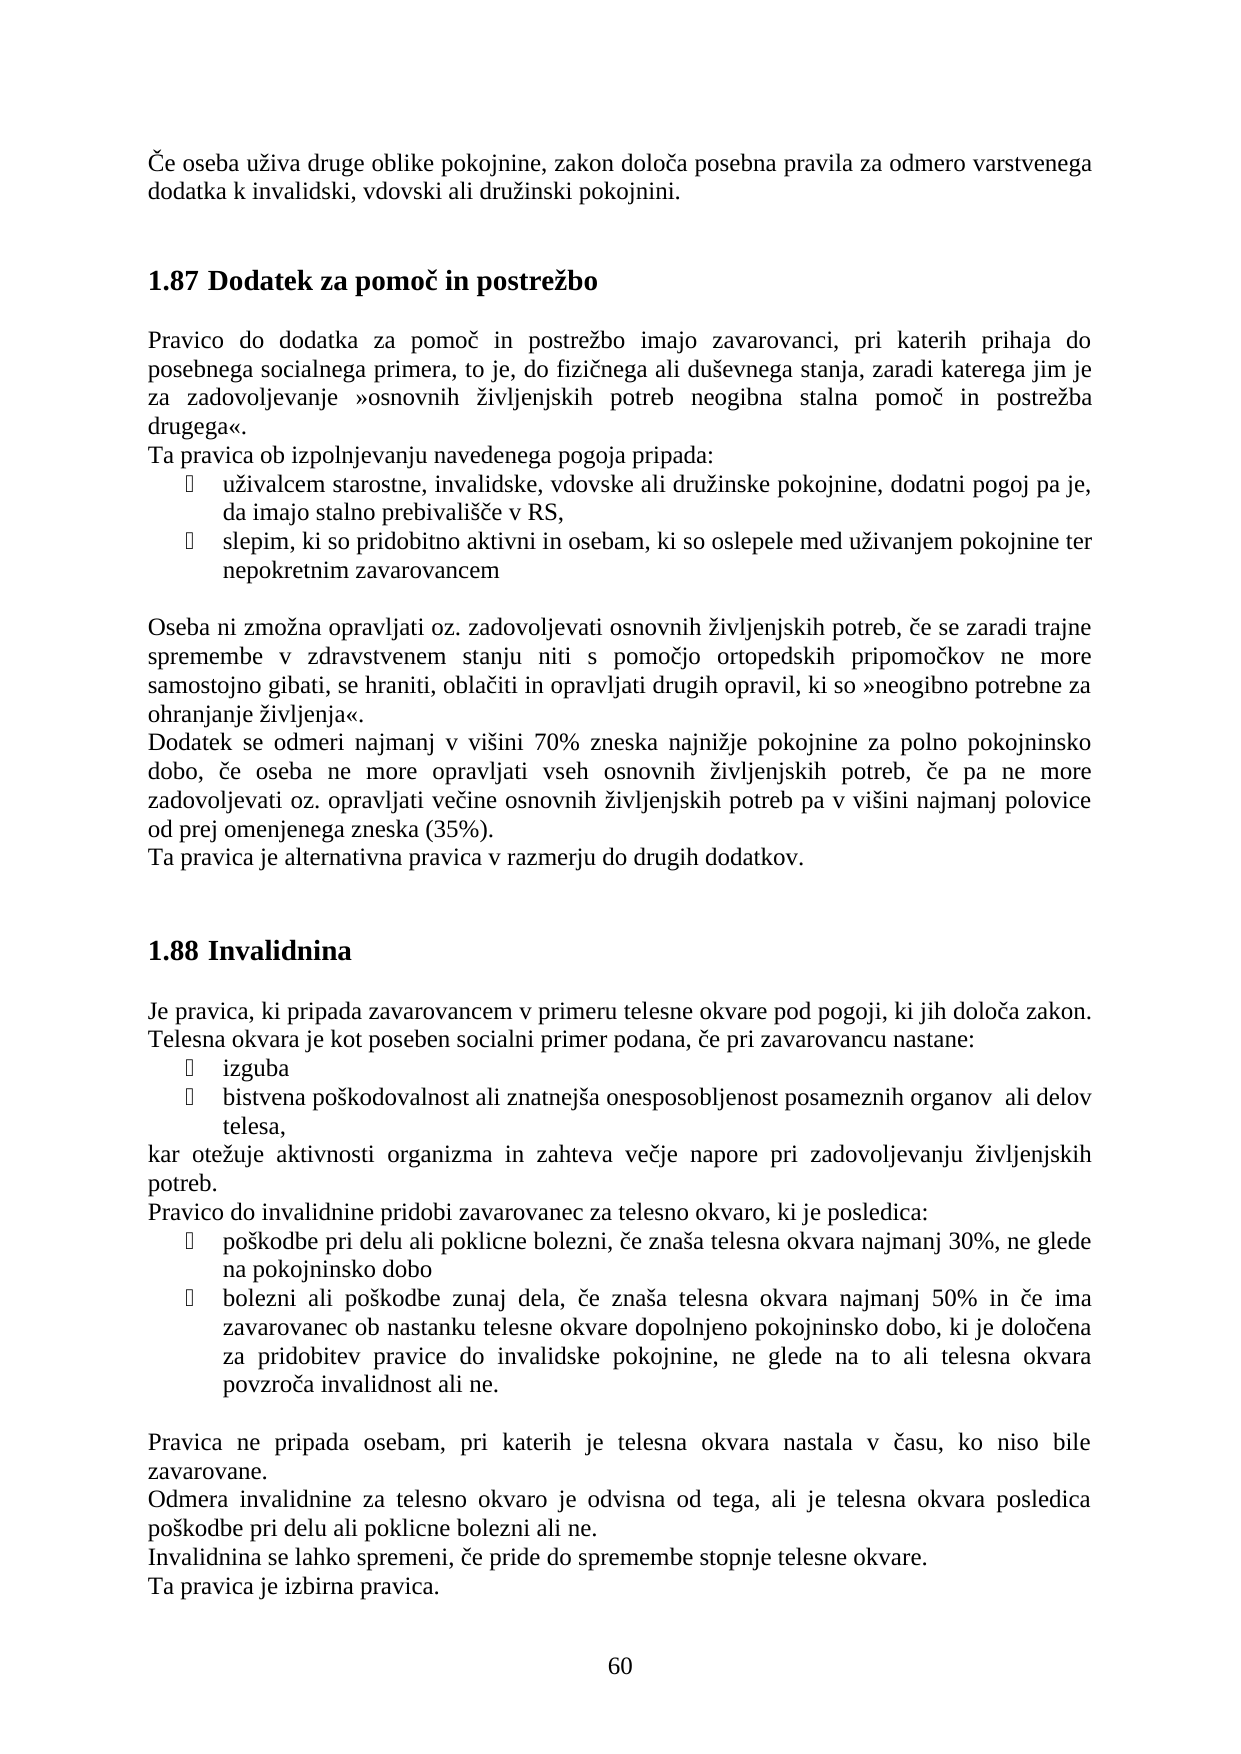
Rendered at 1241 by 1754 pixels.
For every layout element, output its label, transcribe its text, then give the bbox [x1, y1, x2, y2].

list uživalcem starostne, invalidske, vdovske ali družinske pokojnine, dodatni pogoj pa je, da imajo stalno prebivališče v RS, [185, 469, 1093, 526]
list slepim, ki so pridobitno aktivni in osebam, ki so oslepele med uživanjem pokojnine ter nepokretnim zavarovancem [185, 526, 1093, 584]
list poškodbe pri delu ali poklicne bolezni, če znaša telesna okvara najmanj 30%, ne glede na pokojninsko dobo [185, 1226, 1093, 1283]
list bistvena poškodovalnost ali znatnejša onesposobljenost posameznih organov ali delov telesa, [185, 1082, 1093, 1139]
list izguba [185, 1053, 1093, 1082]
text Ta pravica je izbirna pravica. [148, 1571, 1093, 1599]
text Dodatek se odmeri najmanj v višini 70% zneska najnižje pokojnine za polno pokojninsko dobo, če oseba ne more opravljati vseh osnovnih življenjskih potreb, če pa ne more zadovoljevati oz. opravljati večine osnovnih življenjskih potreb pa v višini najmanj polovice od prej omenjenega zneska (35%). [148, 727, 1093, 842]
text Če oseba uživa druge oblike pokojnine, zakon določa posebna pravila za odmero varstvenega dodatka k invalidski, vdovski ali družinski pokojnini. [148, 148, 1093, 205]
text Pravico do invalidnine pridobi zavarovanec za telesno okvaro, ki je posledica: [148, 1197, 1093, 1226]
text Je pravica, ki pripada zavarovancem v primeru telesne okvare pod pogoji, ki jih določa zakon. Telesna okvara je kot poseben socialni primer podana, če pri zavarovancu nastane: [148, 996, 1093, 1053]
subtitle Dodatek za pomoč in postrežbo [148, 263, 1093, 296]
text Pravico do dodatka za pomoč in postrežbo imajo zavarovanci, pri katerih prihaja do posebnega socialnega primera, to je, do fizičnega ali duševnega stanja, zaradi katerega jim je za zadovoljevanje »osnovnih življenjskih potreb neogibna stalna pomoč in postrežba drugega«. [148, 325, 1093, 440]
text kar otežuje aktivnosti organizma in zahteva večje napore pri zadovoljevanju življenjskih potreb. [148, 1139, 1093, 1197]
subtitle Invalidnina [148, 933, 1093, 967]
text Pravica ne pripada osebam, pri katerih je telesna okvara nastala v času, ko niso bile zavarovane. [148, 1427, 1093, 1484]
text Invalidnina se lahko spremeni, če pride do spremembe stopnje telesne okvare. [148, 1542, 1093, 1571]
text Odmera invalidnine za telesno okvaro je odvisna od tega, ali je telesna okvara posledica poškodbe pri delu ali poklicne bolezni ali ne. [148, 1484, 1093, 1542]
text Oseba ni zmožna opravljati oz. zadovoljevati osnovnih življenjskih potreb, če se zaradi trajne spremembe v zdravstvenem stanju niti s pomočjo ortopedskih pripomočkov ne more samostojno gibati, se hraniti, oblačiti in opravljati drugih opravil, ki so »neogibno potrebne za ohranjanje življenja«. [148, 612, 1093, 727]
text Ta pravica ob izpolnjevanju navedenega pogoja pripada: [148, 440, 1093, 469]
text Ta pravica je alternativna pravica v razmerju do drugih dodatkov. [148, 842, 1093, 871]
list bolezni ali poškodbe zunaj dela, če znaša telesna okvara najmanj 50% in če ima zavarovanec ob nastanku telesne okvare dopolnjeno pokojninsko dobo, ki je določena za pridobitev pravice do invalidske pokojnine, ne glede na to ali telesna okvara povzroča invalidnost ali ne. [185, 1283, 1093, 1398]
